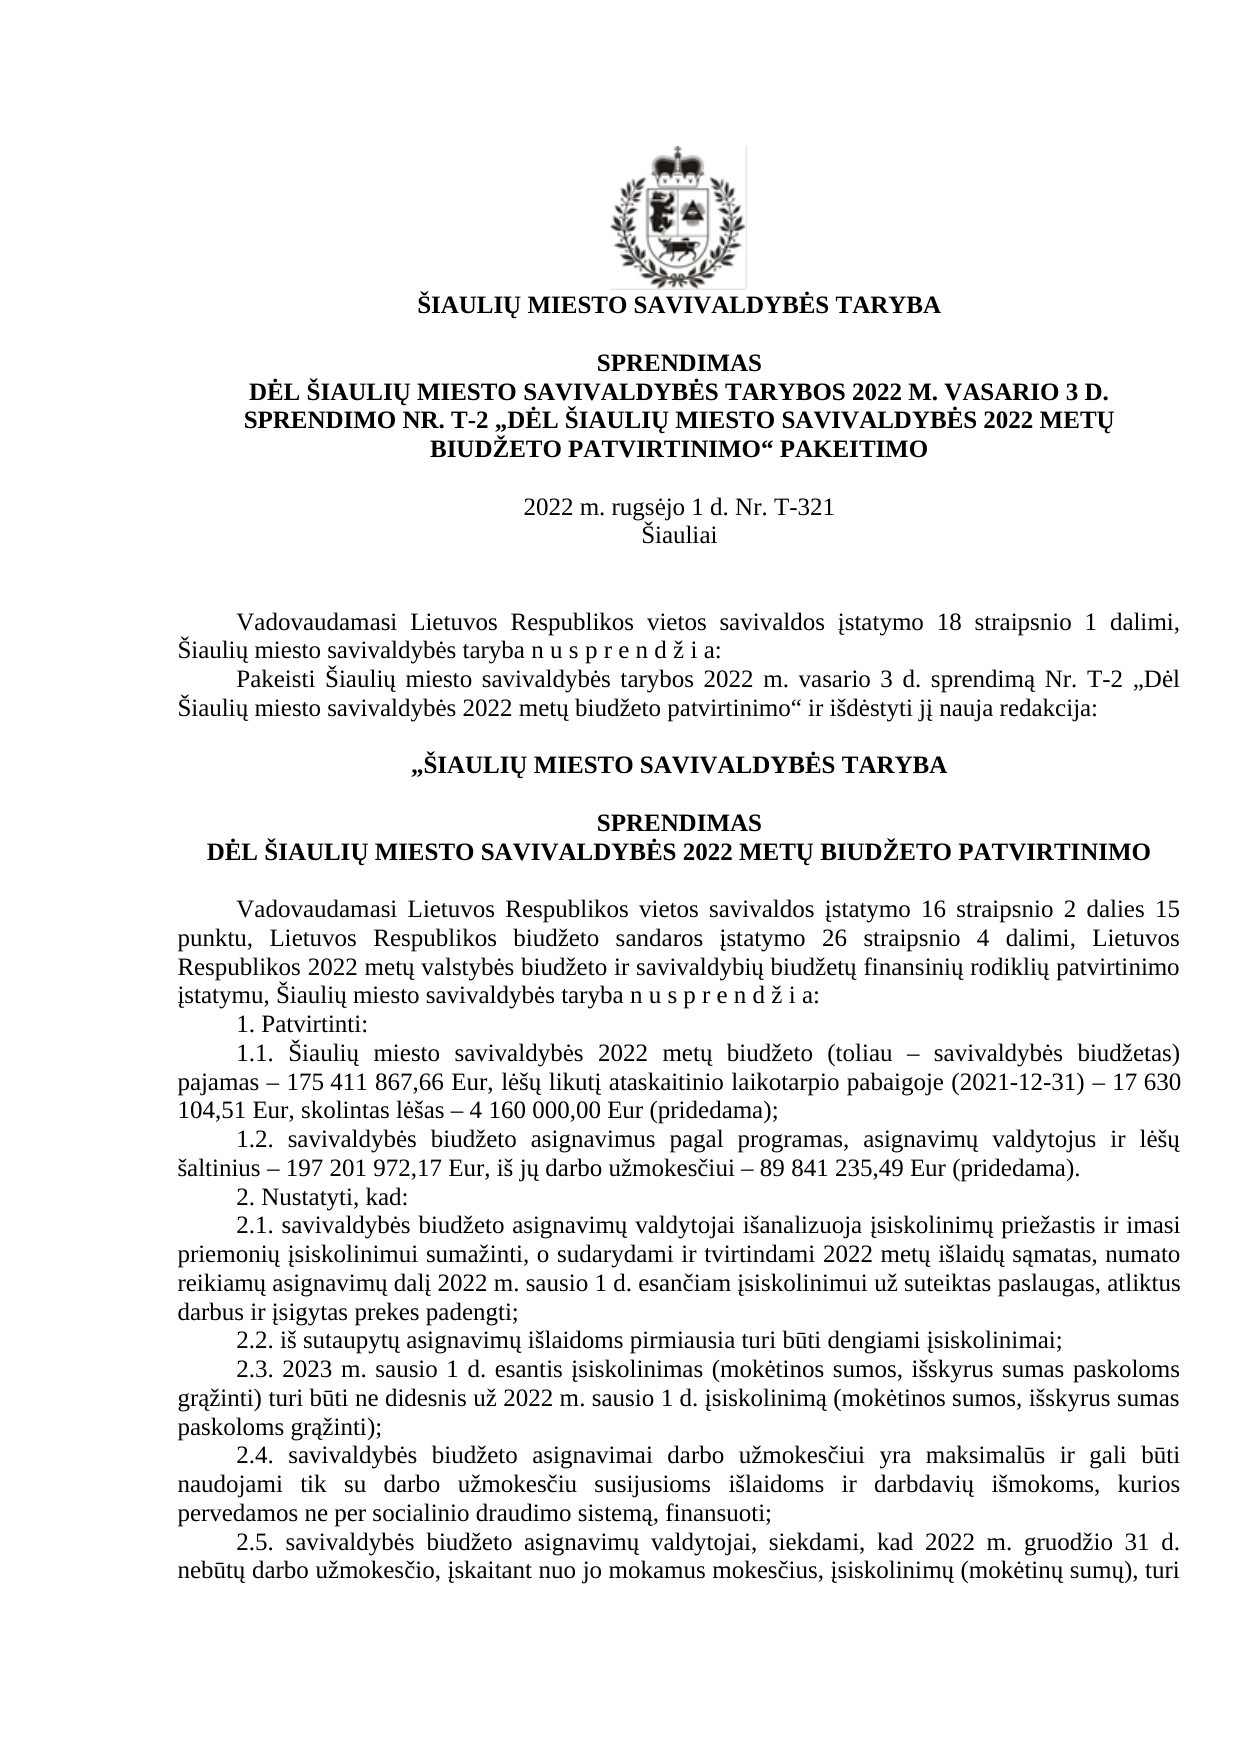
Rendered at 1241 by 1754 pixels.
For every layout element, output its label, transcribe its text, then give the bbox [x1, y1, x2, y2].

text 1. Patvirtinti: [177, 1009, 1181, 1038]
text SPRENDIMAS [177, 348, 1181, 377]
text 2. Nustatyti, kad: [177, 1182, 1181, 1211]
text Šiauliai [177, 521, 1181, 549]
text Pakeisti Šiaulių miesto savivaldybės tarybos 2022 m. vasario 3 d. sprendimą Nr. T-2 „Dėl Šiaulių miesto savivaldybės 2022 metų biudžeto patvirtinimo“ ir išdėstyti jį nauja redakcija: [177, 664, 1181, 722]
text DĖL ŠIAULIŲ MIESTO SAVIVALDYBĖS TARYBOS 2022 M. VASARIO 3 D. SPRENDIMO NR. T-2 „DĖL ŠIAULIŲ MIESTO SAVIVALDYBĖS 2022 METŲ BIUDŽETO PATVIRTINIMO“ PAKEITIMO [177, 377, 1181, 463]
text 2.5. savivaldybės biudžeto asignavimų valdytojai, siekdami, kad 2022 m. gruodžio 31 d. nebūtų darbo užmokesčio, įskaitant nuo jo mokamus mokesčius, įsiskolinimų (mokėtinų sumų), turi [177, 1527, 1181, 1584]
text 2.1. savivaldybės biudžeto asignavimų valdytojai išanalizuoja įsiskolinimų priežastis ir imasi priemonių įsiskolinimui sumažinti, o sudarydami ir tvirtindami 2022 metų išlaidų sąmatas, numato reikiamų asignavimų dalį 2022 m. sausio 1 d. esančiam įsiskolinimui už suteiktas paslaugas, atliktus darbus ir įsigytas prekes padengti; [177, 1211, 1181, 1326]
text „ŠIAULIŲ MIESTO SAVIVALDYBĖS TARYBA [177, 751, 1181, 779]
text 1.2. savivaldybės biudžeto asignavimus pagal programas, asignavimų valdytojus ir lėšų šaltinius – 197 201 972,17 Eur, iš jų darbo užmokesčiui – 89 841 235,49 Eur (pridedama). [177, 1124, 1181, 1182]
text Vadovaudamasi Lietuvos Respublikos vietos savivaldos įstatymo 18 straipsnio 1 dalimi, Šiaulių miesto savivaldybės taryba n u s p r e n d ž i a: [177, 607, 1181, 664]
text 1.1. Šiaulių miesto savivaldybės 2022 metų biudžeto (toliau – savivaldybės biudžetas) pajamas – 175 411 867,66 Eur, lėšų likutį ataskaitinio laikotarpio pabaigoje (2021-12-31) – 17 630 104,51 Eur, skolintas lėšas – 4 160 000,00 Eur (pridedama); [177, 1038, 1181, 1124]
text 2022 m. rugsėjo 1 d. Nr. T-321 [177, 492, 1181, 521]
text ŠIAULIŲ MIESTO SAVIVALDYBĖS TARYBA [177, 291, 1181, 319]
text SPRENDIMAS [177, 808, 1181, 837]
text 2.4. savivaldybės biudžeto asignavimai darbo užmokesčiui yra maksimalūs ir gali būti naudojami tik su darbo užmokesčiu susijusioms išlaidoms ir darbdavių išmokoms, kurios pervedamos ne per socialinio draudimo sistemą, finansuoti; [177, 1441, 1181, 1527]
text Vadovaudamasi Lietuvos Respublikos vietos savivaldos įstatymo 16 straipsnio 2 dalies 15 punktu, Lietuvos Respublikos biudžeto sandaros įstatymo 26 straipsnio 4 dalimi, Lietuvos Respublikos 2022 metų valstybės biudžeto ir savivaldybių biudžetų finansinių rodiklių patvirtinimo įstatymu, Šiaulių miesto savivaldybės taryba n u s p r e n d ž i a: [177, 894, 1181, 1009]
text DĖL ŠIAULIŲ MIESTO SAVIVALDYBĖS 2022 METŲ BIUDŽETO PATVIRTINIMO [177, 837, 1181, 866]
text 2.2. iš sutaupytų asignavimų išlaidoms pirmiausia turi būti dengiami įsiskolinimai; [177, 1326, 1181, 1354]
text 2.3. 2023 m. sausio 1 d. esantis įsiskolinimas (mokėtinos sumos, išskyrus sumas paskoloms grąžinti) turi būti ne didesnis už 2022 m. sausio 1 d. įsiskolinimą (mokėtinos sumos, išskyrus sumas paskoloms grąžinti); [177, 1354, 1181, 1441]
